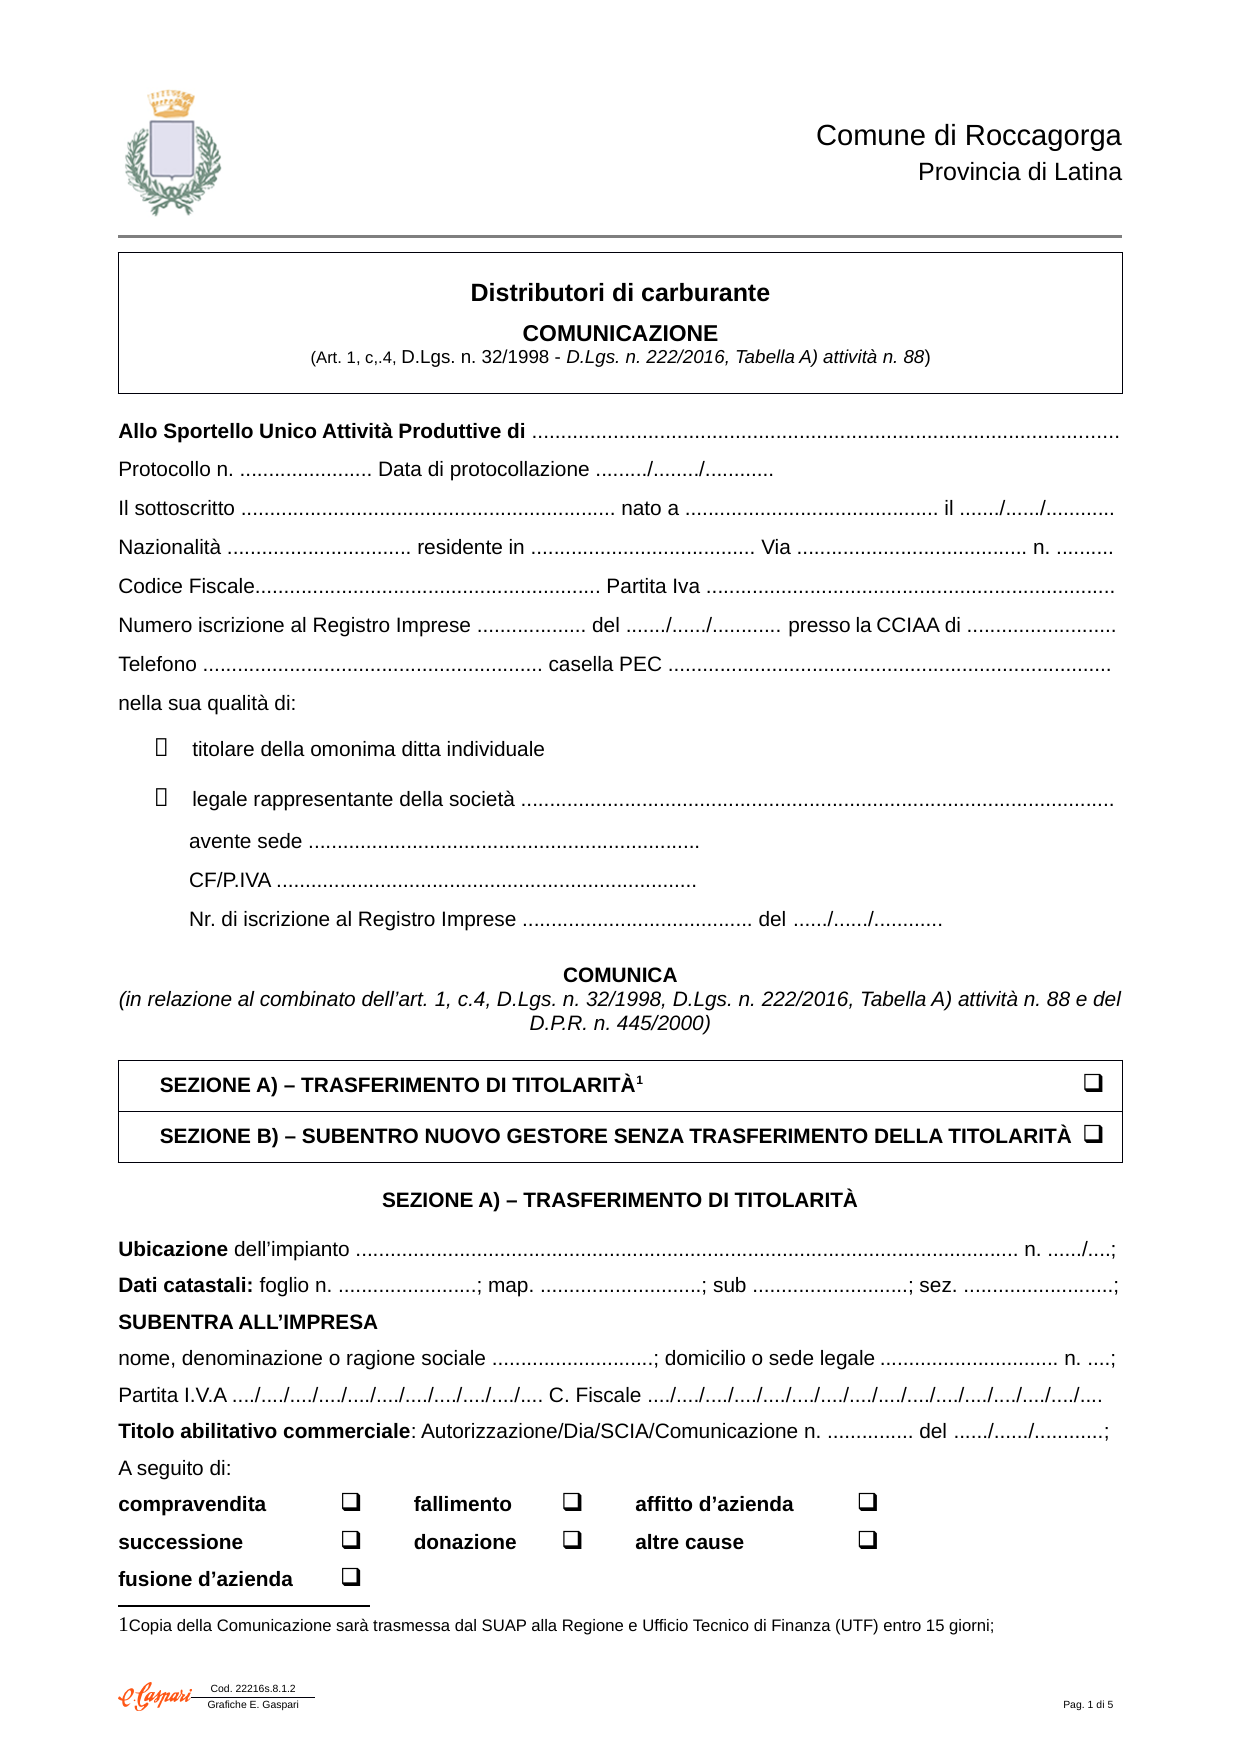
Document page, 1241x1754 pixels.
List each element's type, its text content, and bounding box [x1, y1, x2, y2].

picture [122, 87, 224, 118]
text fusione d’azienda  [118, 1567, 1122, 1592]
picture [122, 185, 224, 219]
text  titolare della omonima ditta individuale [153, 729, 1122, 763]
text Nazionalità ................................ residente in ....................................... Via ........................................ n. .......... [118, 535, 1122, 559]
text SUBENTRA ALL’IMPRESA [118, 1310, 1122, 1334]
text Provincia di Latina [118, 157, 1122, 185]
text COMUNICA [118, 963, 1122, 987]
text Protocollo n. ....................... Data di protocollazione ........./......../............ [118, 457, 1122, 481]
text Titolo abilitativo commerciale: Autorizzazione/Dia/SCIA/Comunicazione n. ............... del ....../....../............; [118, 1419, 1122, 1443]
table_header Distributori di carburante COMUNICAZIONE (Art. 1, c,.4, D.Lgs. n. 32/1998 - D.Lgs. n. 222/2016, Tabella A) attività n. 88) [119, 253, 1122, 392]
text Il sottoscritto ................................................................. nato a ............................................ il ......./....../............ [118, 496, 1122, 520]
text (in relazione al combinato dell’art. 1, c.4, D.Lgs. n. 32/1998, D.Lgs. n. 222/2016, Tabella A) attività n. 88 e del D.P.R. n. 445/2000) [118, 987, 1122, 1035]
text Nr. di iscrizione al Registro Imprese ........................................ del ....../....../............ [189, 907, 1122, 931]
text nella sua qualità di: [118, 690, 1122, 714]
text compravendita  fallimento  affitto d’azienda  [118, 1492, 1122, 1517]
text Telefono ........................................................... casella PEC ............................................................................. [118, 652, 1122, 676]
text Codice Fiscale............................................................ Partita Iva ....................................................................... [118, 574, 1122, 598]
text successione  donazione  altre cause  [118, 1529, 1122, 1554]
text Comune di Roccagorga [118, 118, 1122, 152]
text SEZIONE A) – TRASFERIMENTO DI TITOLARITÀ [118, 1188, 1122, 1212]
picture [118, 1682, 192, 1711]
picture [122, 152, 224, 157]
text A seguito di: [118, 1456, 1122, 1479]
text Numero iscrizione al Registro Imprese ................... del ......./....../............ presso la CCIAA di .......................... [118, 613, 1122, 637]
text Partita I.V.A ..../..../..../..../..../..../..../..../..../..../.... C. Fiscale ..../..../..../..../..../..../..../..../..../..../..../..../..../..../..../.... [118, 1383, 1122, 1407]
text nome, denominazione o ragione sociale ............................; domicilio o sede legale ............................... n. ....; [118, 1346, 1122, 1370]
text  legale rappresentante della società ....................................................................................................... [153, 779, 1122, 813]
table_cell SEZIONE B) – SUBENTRO NUOVO GESTORE SENZA TRASFERIMENTO DELLA TITOLARITÀ  [119, 1112, 1122, 1162]
text Dati catastali: foglio n. ........................; map. ............................; sub ...........................; sez. ..........................; [118, 1273, 1122, 1297]
table_header SEZIONE A) – TRASFERIMENTO DI TITOLARITÀ  [119, 1061, 1122, 1111]
text Allo Sportello Unico Attività Produttive di [118, 418, 1122, 442]
text avente sede .................................................................... [189, 829, 1122, 853]
text CF/P.IVA ......................................................................... [189, 868, 1122, 892]
text Ubicazione dell’impianto ................................................................................................................... n. ....../....; [118, 1237, 1122, 1261]
